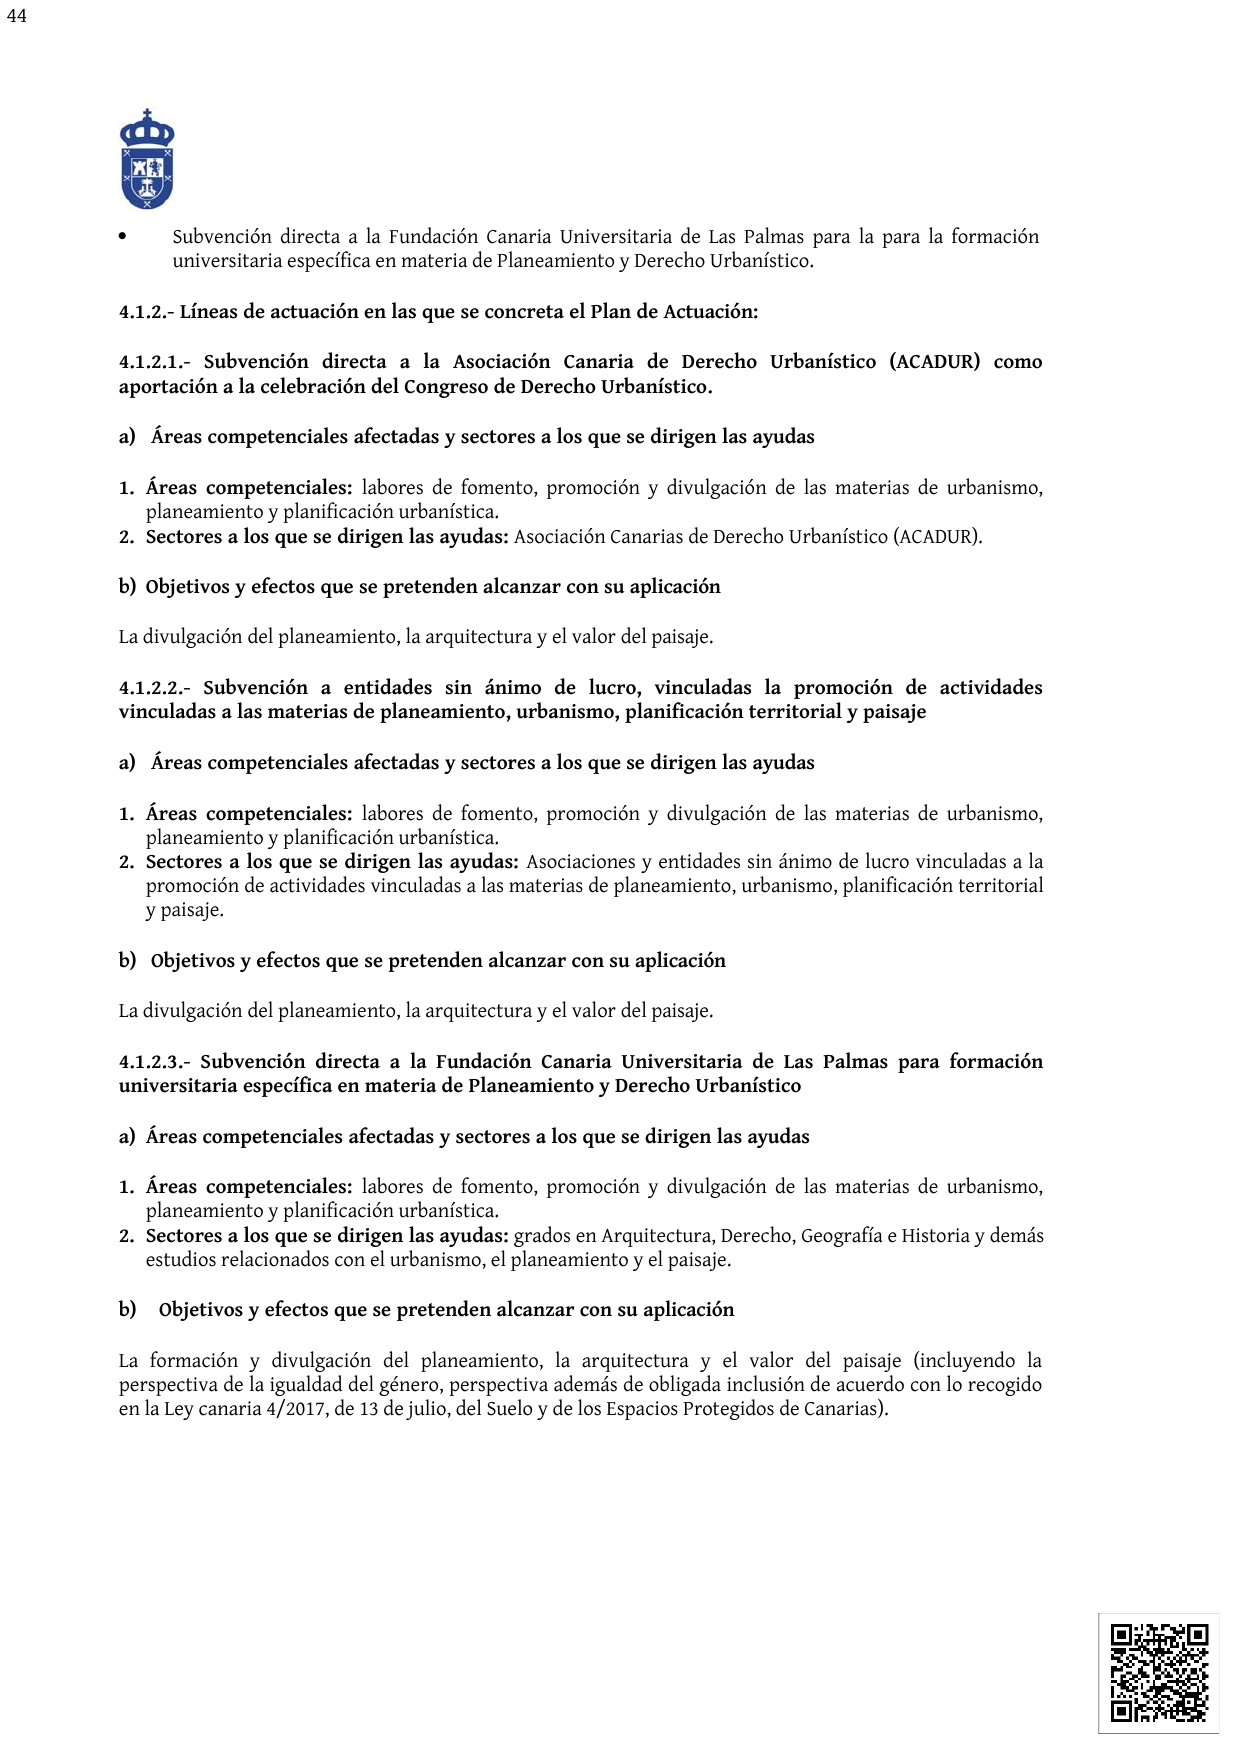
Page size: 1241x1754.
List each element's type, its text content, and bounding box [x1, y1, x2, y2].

list Sectores a los que se dirigen las ayudas: Asociación Canarias de Derecho Urbanístico (ACADUR). [118, 524, 1109, 548]
text 4.1.2.- Líneas de actuación en las que se concreta el Plan de Actuación: [119, 300, 1109, 324]
list Sectores a los que se dirigen las ayudas: Asociaciones y entidades sin ánimo de lucro vinculadas a la promoción de actividades vinculadas a las materias de planeamiento, urbanismo, planificación territorial y paisaje. [118, 850, 1045, 922]
text La divulgación del planeamiento, la arquitectura y el valor del paisaje. [119, 999, 1109, 1024]
list Subvención directa a la Fundación Canaria Universitaria de Las Palmas para la para la formación universitaria específica en materia de Planeamiento y Derecho Urbanístico. [118, 225, 1044, 274]
list Áreas competenciales: labores de fomento, promoción y divulgación de las materias de urbanismo, planeamiento y planificación urbanística. [118, 476, 1044, 524]
subtitle 4.1.2.2.- Subvención a entidades sin ánimo de lucro, vinculadas la promoción de actividades vinculadas a las materias de planeamiento, urbanismo, planificación territorial y paisaje [119, 676, 1044, 724]
subtitle Objetivos y efectos que se pretenden alcanzar con su aplicación [118, 575, 1109, 599]
subtitle 4.1.2.3.- Subvención directa a la Fundación Canaria Universitaria de Las Palmas para formación universitaria específica en materia de Planeamiento y Derecho Urbanístico [119, 1050, 1045, 1098]
list Áreas competenciales afectadas y sectores a los que se dirigen las ayudas [118, 751, 1109, 775]
text 4.1.2.1.- Subvención directa a la Asociación Canaria de Derecho Urbanístico (ACADUR) como aportación a la celebración del Congreso de Derecho Urbanístico. [119, 351, 1044, 399]
list Áreas competenciales afectadas y sectores a los que se dirigen las ayudas [118, 426, 1109, 450]
text La formación y divulgación del planeamiento, la arquitectura y el valor del paisaje (incluyendo la perspectiva de la igualdad del género, perspectiva además de obligada inclusión de acuerdo con lo recogido en la Ley canaria 4/2017, de 13 de julio, del Suelo y de los Espacios Protegidos de Canarias). [119, 1349, 1044, 1422]
list Áreas competenciales: labores de fomento, promoción y divulgación de las materias de urbanismo, planeamiento y planificación urbanística. [118, 802, 1044, 850]
list Áreas competenciales: labores de fomento, promoción y divulgación de las materias de urbanismo, planeamiento y planificación urbanística. [118, 1175, 1044, 1224]
subtitle Objetivos y efectos que se pretenden alcanzar con su aplicación [118, 1298, 1109, 1323]
text La divulgación del planeamiento, la arquitectura y el valor del paisaje. [119, 626, 1109, 650]
subtitle Objetivos y efectos que se pretenden alcanzar con su aplicación [118, 949, 1109, 973]
list Áreas competenciales afectadas y sectores a los que se dirigen las ayudas [118, 1125, 1109, 1149]
list Sectores a los que se dirigen las ayudas: grados en Arquitectura, Derecho, Geografía e Historia y demás estudios relacionados con el urbanismo, el planeamiento y el paisaje. [118, 1224, 1044, 1272]
picture [118, 107, 176, 210]
picture [1098, 1613, 1220, 1734]
